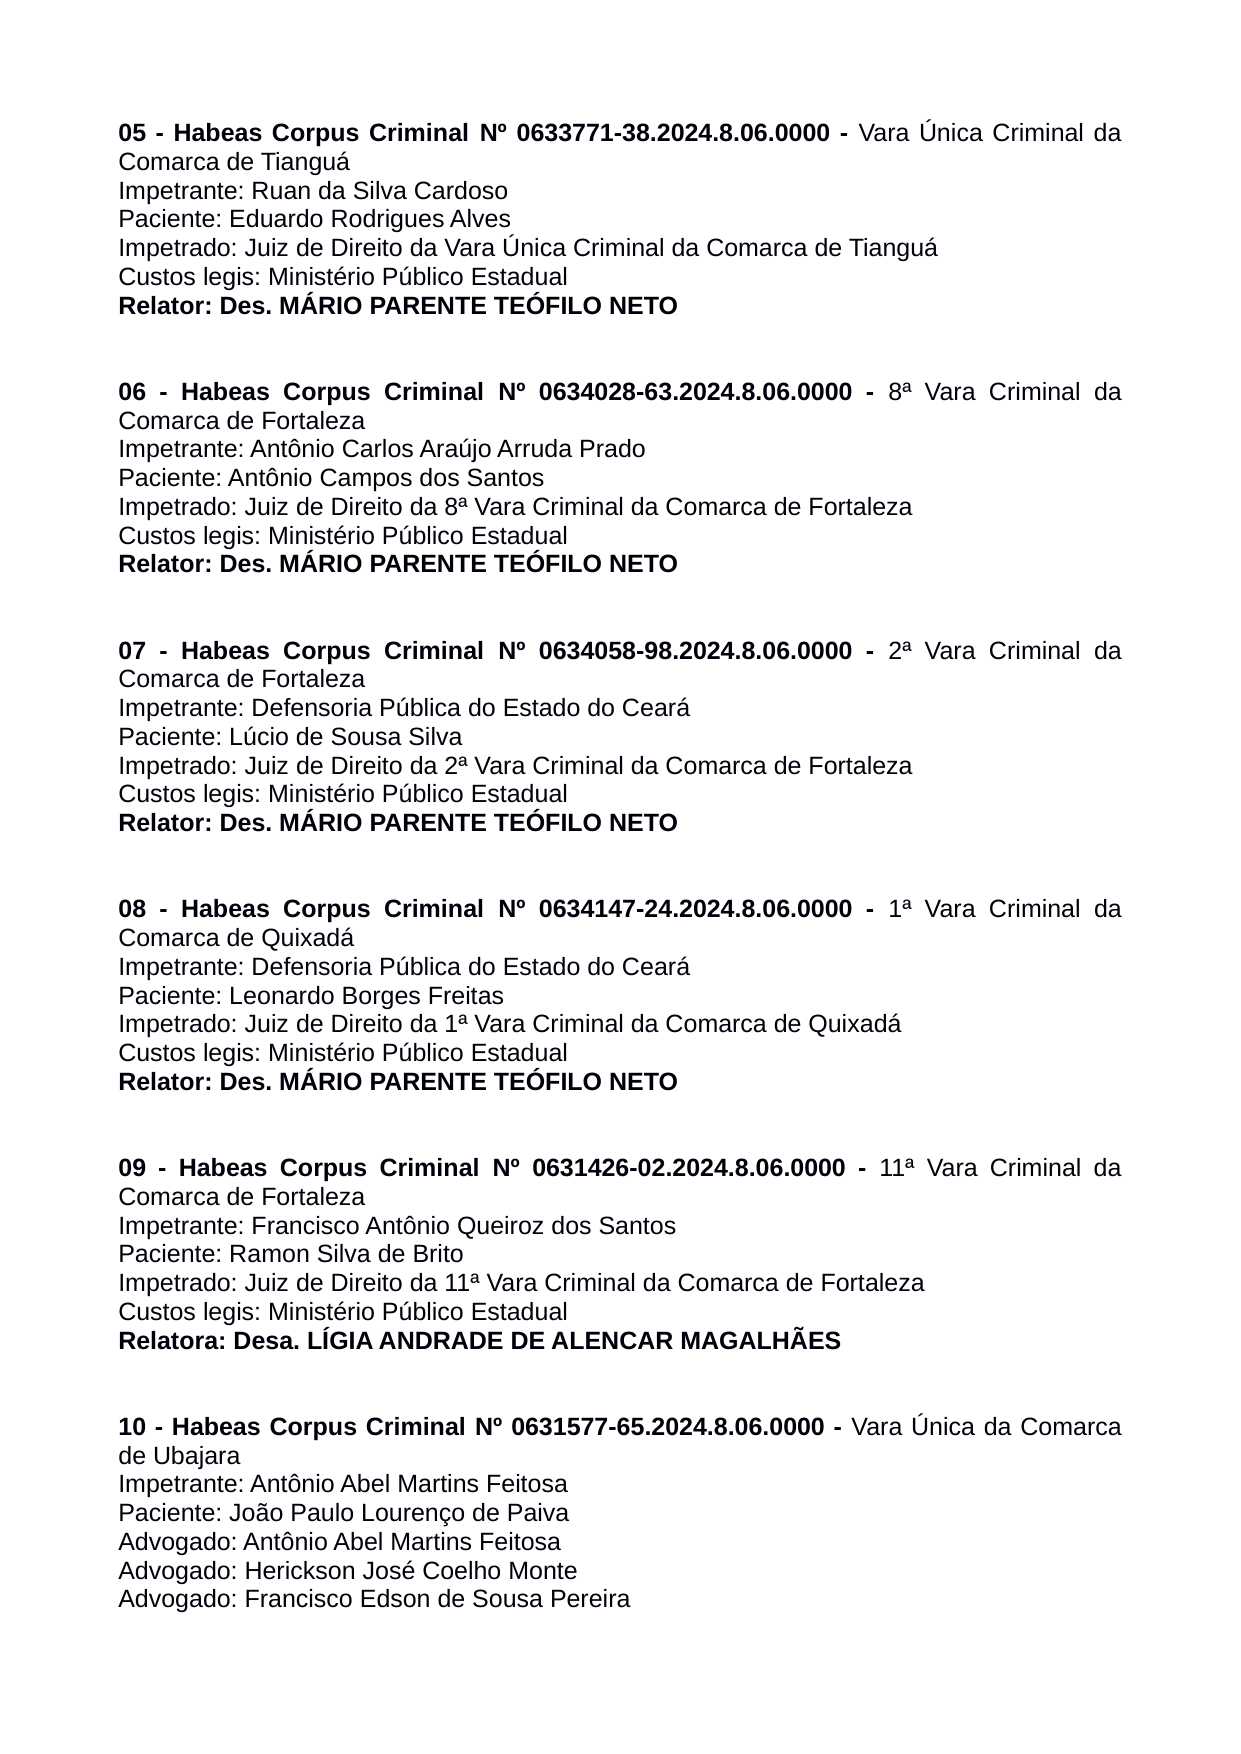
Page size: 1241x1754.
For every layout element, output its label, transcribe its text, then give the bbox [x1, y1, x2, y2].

text Advogado: Francisco Edson de Sousa Pereira [118, 1584, 1122, 1613]
text Custos legis: Ministério Público Estadual [118, 262, 1122, 291]
text Impetrante: Antônio Abel Martins Feitosa [118, 1469, 1122, 1498]
text Impetrante: Ruan da Silva Cardoso [118, 176, 1122, 204]
text Impetrado: Juiz de Direito da 11ª Vara Criminal da Comarca de Fortaleza [118, 1268, 1122, 1297]
text Paciente: Leonardo Borges Freitas [118, 981, 1122, 1009]
text Custos legis: Ministério Público Estadual [118, 521, 1122, 549]
text Impetrante: Defensoria Pública do Estado do Ceará [118, 693, 1122, 722]
text Relator: Des. MÁRIO PARENTE TEÓFILO NETO [118, 808, 1122, 837]
text Relatora: Desa. LÍGIA ANDRADE DE ALENCAR MAGALHÃES [118, 1326, 1122, 1354]
text Paciente: Antônio Campos dos Santos [118, 463, 1122, 492]
text Impetrante: Defensoria Pública do Estado do Ceará [118, 952, 1122, 981]
text Paciente: João Paulo Lourenço de Paiva [118, 1498, 1122, 1527]
text 05 - Habeas Corpus Criminal Nº 0633771-38.2024.8.06.0000 - Vara Única Criminal da Comarca de Tianguá [118, 118, 1122, 176]
text 09 - Habeas Corpus Criminal Nº 0631426-02.2024.8.06.0000 - 11ª Vara Criminal da Comarca de Fortaleza [118, 1153, 1122, 1211]
text Impetrado: Juiz de Direito da Vara Única Criminal da Comarca de Tianguá [118, 233, 1122, 262]
text Relator: Des. MÁRIO PARENTE TEÓFILO NETO [118, 291, 1122, 319]
text 07 - Habeas Corpus Criminal Nº 0634058-98.2024.8.06.0000 - 2ª Vara Criminal da Comarca de Fortaleza [118, 636, 1122, 693]
text Custos legis: Ministério Público Estadual [118, 1038, 1122, 1067]
text Impetrado: Juiz de Direito da 2ª Vara Criminal da Comarca de Fortaleza [118, 751, 1122, 779]
text Paciente: Lúcio de Sousa Silva [118, 722, 1122, 751]
text Impetrante: Francisco Antônio Queiroz dos Santos [118, 1211, 1122, 1239]
text Relator: Des. MÁRIO PARENTE TEÓFILO NETO [118, 1067, 1122, 1096]
text Advogado: Herickson José Coelho Monte [118, 1556, 1122, 1584]
text Custos legis: Ministério Público Estadual [118, 779, 1122, 808]
text Advogado: Antônio Abel Martins Feitosa [118, 1527, 1122, 1556]
text 06 - Habeas Corpus Criminal Nº 0634028-63.2024.8.06.0000 - 8ª Vara Criminal da Comarca de Fortaleza [118, 377, 1122, 434]
text Paciente: Eduardo Rodrigues Alves [118, 204, 1122, 233]
text Impetrado: Juiz de Direito da 1ª Vara Criminal da Comarca de Quixadá [118, 1009, 1122, 1038]
text 10 - Habeas Corpus Criminal Nº 0631577-65.2024.8.06.0000 - Vara Única da Comarca de Ubajara [118, 1412, 1122, 1469]
text Relator: Des. MÁRIO PARENTE TEÓFILO NETO [118, 549, 1122, 578]
text Impetrante: Antônio Carlos Araújo Arruda Prado [118, 434, 1122, 463]
text Impetrado: Juiz de Direito da 8ª Vara Criminal da Comarca de Fortaleza [118, 492, 1122, 521]
text 08 - Habeas Corpus Criminal Nº 0634147-24.2024.8.06.0000 - 1ª Vara Criminal da Comarca de Quixadá [118, 894, 1122, 952]
text Custos legis: Ministério Público Estadual [118, 1297, 1122, 1326]
text Paciente: Ramon Silva de Brito [118, 1239, 1122, 1268]
